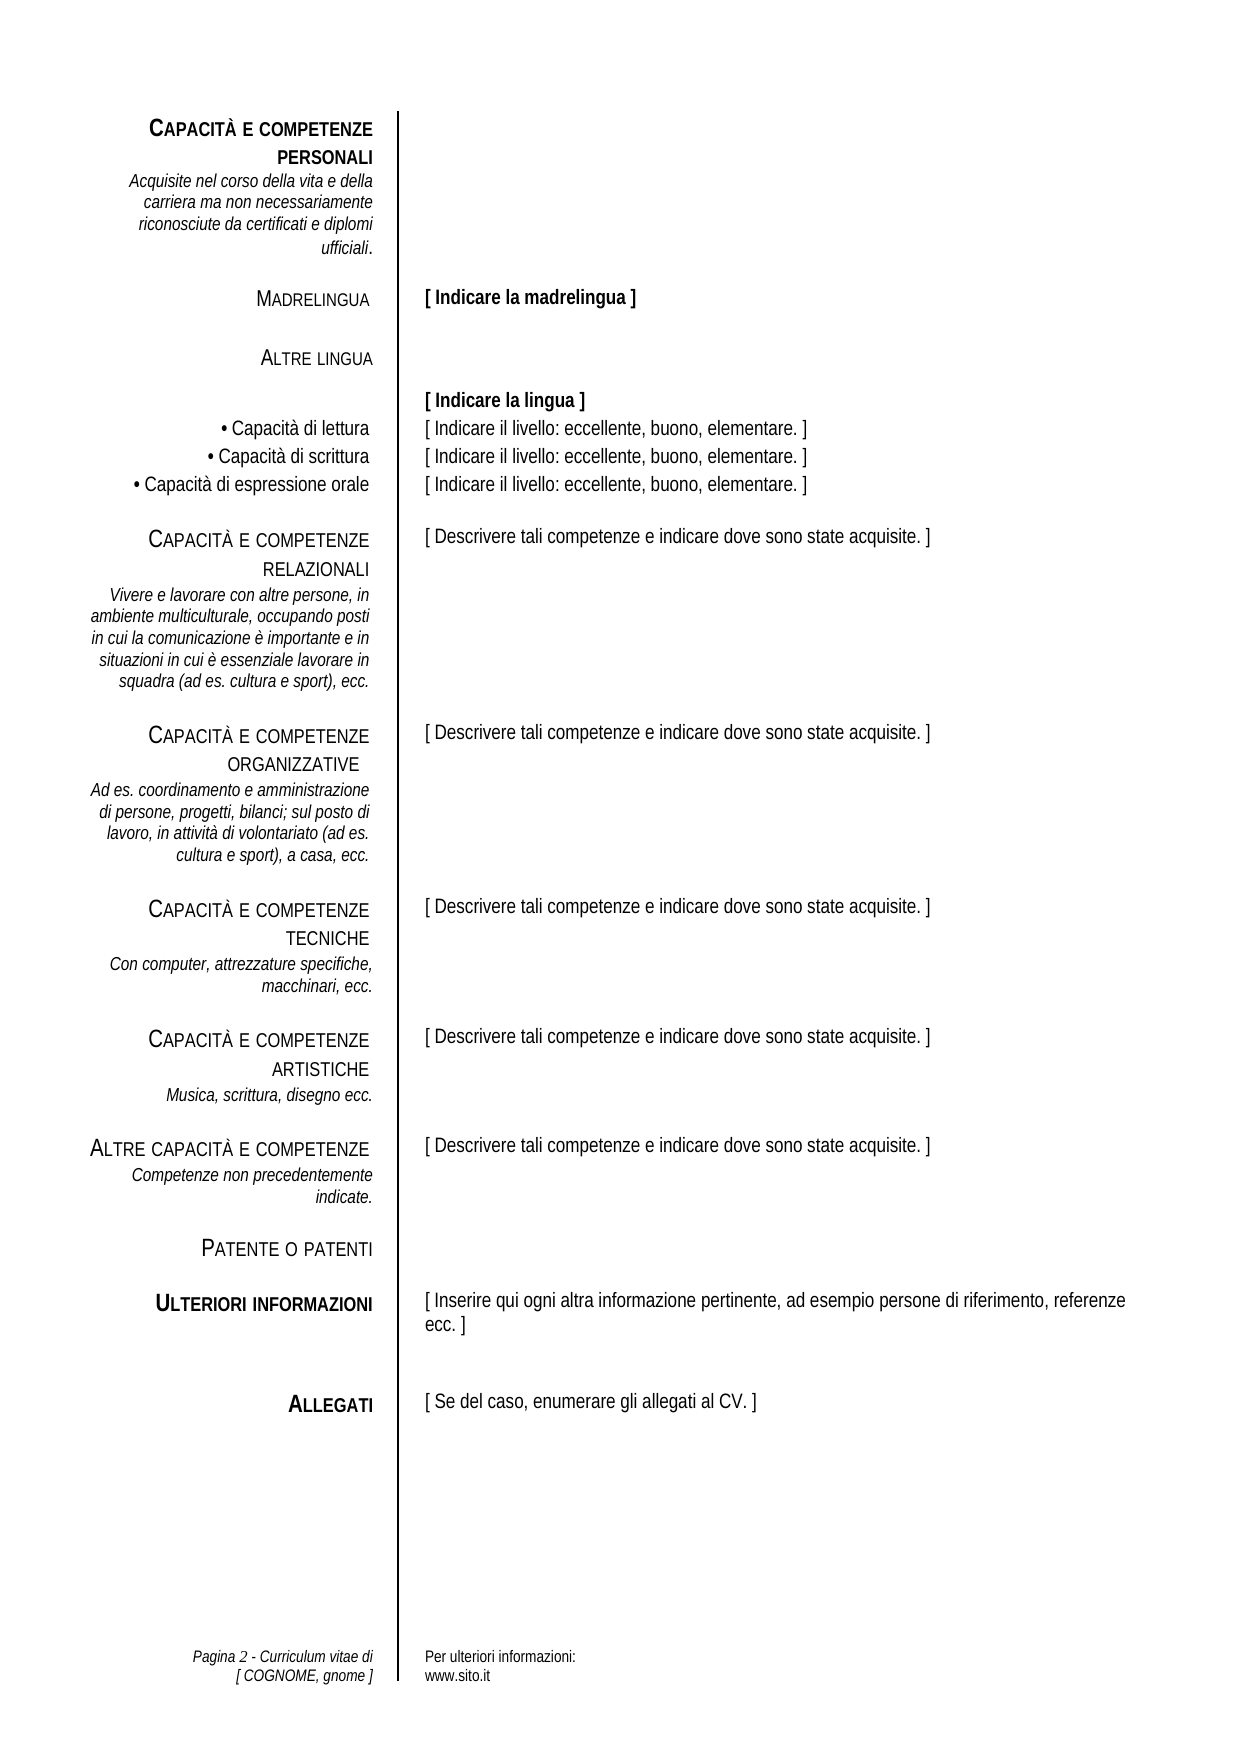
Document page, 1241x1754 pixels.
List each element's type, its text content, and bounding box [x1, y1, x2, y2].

table_header [399, 283, 413, 315]
table_header [ Indicare la madrelingua ] [414, 283, 1167, 315]
table_header [399, 1286, 413, 1338]
table_header [ Descrivere tali competenze e indicare dove sono state acquisite. ] [414, 1131, 1167, 1209]
table_header [399, 891, 413, 998]
table_header Capacità e competenze artistiche Musica, scrittura, disegno ecc. [78, 1022, 384, 1107]
table_header [384, 1286, 397, 1338]
table_cell [384, 414, 397, 442]
table_header [ Descrivere tali competenze e indicare dove sono state acquisite. ] [414, 718, 1167, 867]
table_header [ Descrivere tali competenze e indicare dove sono state acquisite. ] [414, 523, 1167, 694]
table_header Allegati [78, 1387, 384, 1420]
table_header Capacità e competenze tecniche Con computer, attrezzature specifiche, macchinari, ecc. [78, 891, 384, 998]
table_header [399, 1387, 413, 1420]
table_header [ Descrivere tali competenze e indicare dove sono state acquisite. ] [414, 891, 1167, 998]
table_header Capacità e competenze organizzative Ad es. coordinamento e amministrazione di persone, progetti, bilanci; sul posto di lavoro, in attività di volontariato (ad es. cultura e sport), a casa, ecc. [78, 718, 384, 867]
table_header [384, 718, 397, 867]
table_header [78, 386, 384, 414]
table_cell [ Indicare il livello: eccellente, buono, elementare. ] [414, 414, 1167, 442]
table_cell • Capacità di espressione orale [78, 470, 384, 498]
table_header [ Inserire qui ogni altra informazione pertinente, ad esempio persone di riferimento, referenze ecc. ] [414, 1286, 1167, 1338]
table_header [384, 1131, 397, 1209]
table_header [399, 1022, 413, 1107]
table_header [384, 1387, 397, 1420]
table_cell • Capacità di lettura [78, 414, 384, 442]
table_header [384, 891, 397, 998]
table_header [384, 283, 397, 315]
table_cell [384, 470, 397, 498]
table_header [384, 1022, 397, 1107]
table_header Ulteriori informazioni [78, 1286, 384, 1338]
table_header [399, 1233, 413, 1262]
table_header [414, 1233, 1167, 1262]
table_header Madrelingua [78, 283, 384, 315]
table_header [ Descrivere tali competenze e indicare dove sono state acquisite. ] [414, 1022, 1167, 1107]
table_header [399, 718, 413, 867]
table_header [399, 523, 413, 694]
table_cell [399, 470, 413, 498]
table_header Capacità e competenze personali Acquisite nel corso della vita e della carriera ma non necessariamente riconosciute da certificati e diplomi ufficiali. [78, 113, 384, 258]
table_cell [ Indicare il livello: eccellente, buono, elementare. ] [414, 470, 1167, 498]
table_header [384, 386, 397, 414]
table_header Altre lingua [78, 344, 384, 370]
table_header Patente o patenti [78, 1233, 384, 1262]
table_cell [399, 442, 413, 470]
table_cell [ Indicare il livello: eccellente, buono, elementare. ] [414, 442, 1167, 470]
table_header Altre capacità e competenze Competenze non precedentemente indicate. [78, 1131, 384, 1209]
table_cell [384, 442, 397, 470]
table_cell • Capacità di scrittura [78, 442, 384, 470]
table_header Capacità e competenze relazionali Vivere e lavorare con altre persone, in ambiente multiculturale, occupando posti in cui la comunicazione è importante e in situazioni in cui è essenziale lavorare in squadra (ad es. cultura e sport), ecc. [78, 523, 384, 694]
table_header [399, 1131, 413, 1209]
table_header [ Indicare la lingua ] [414, 386, 1167, 414]
table_header [399, 386, 413, 414]
table_header [384, 1233, 397, 1262]
table_header [ Se del caso, enumerare gli allegati al CV. ] [414, 1387, 1167, 1420]
table_cell [399, 414, 413, 442]
table_header [384, 523, 397, 694]
